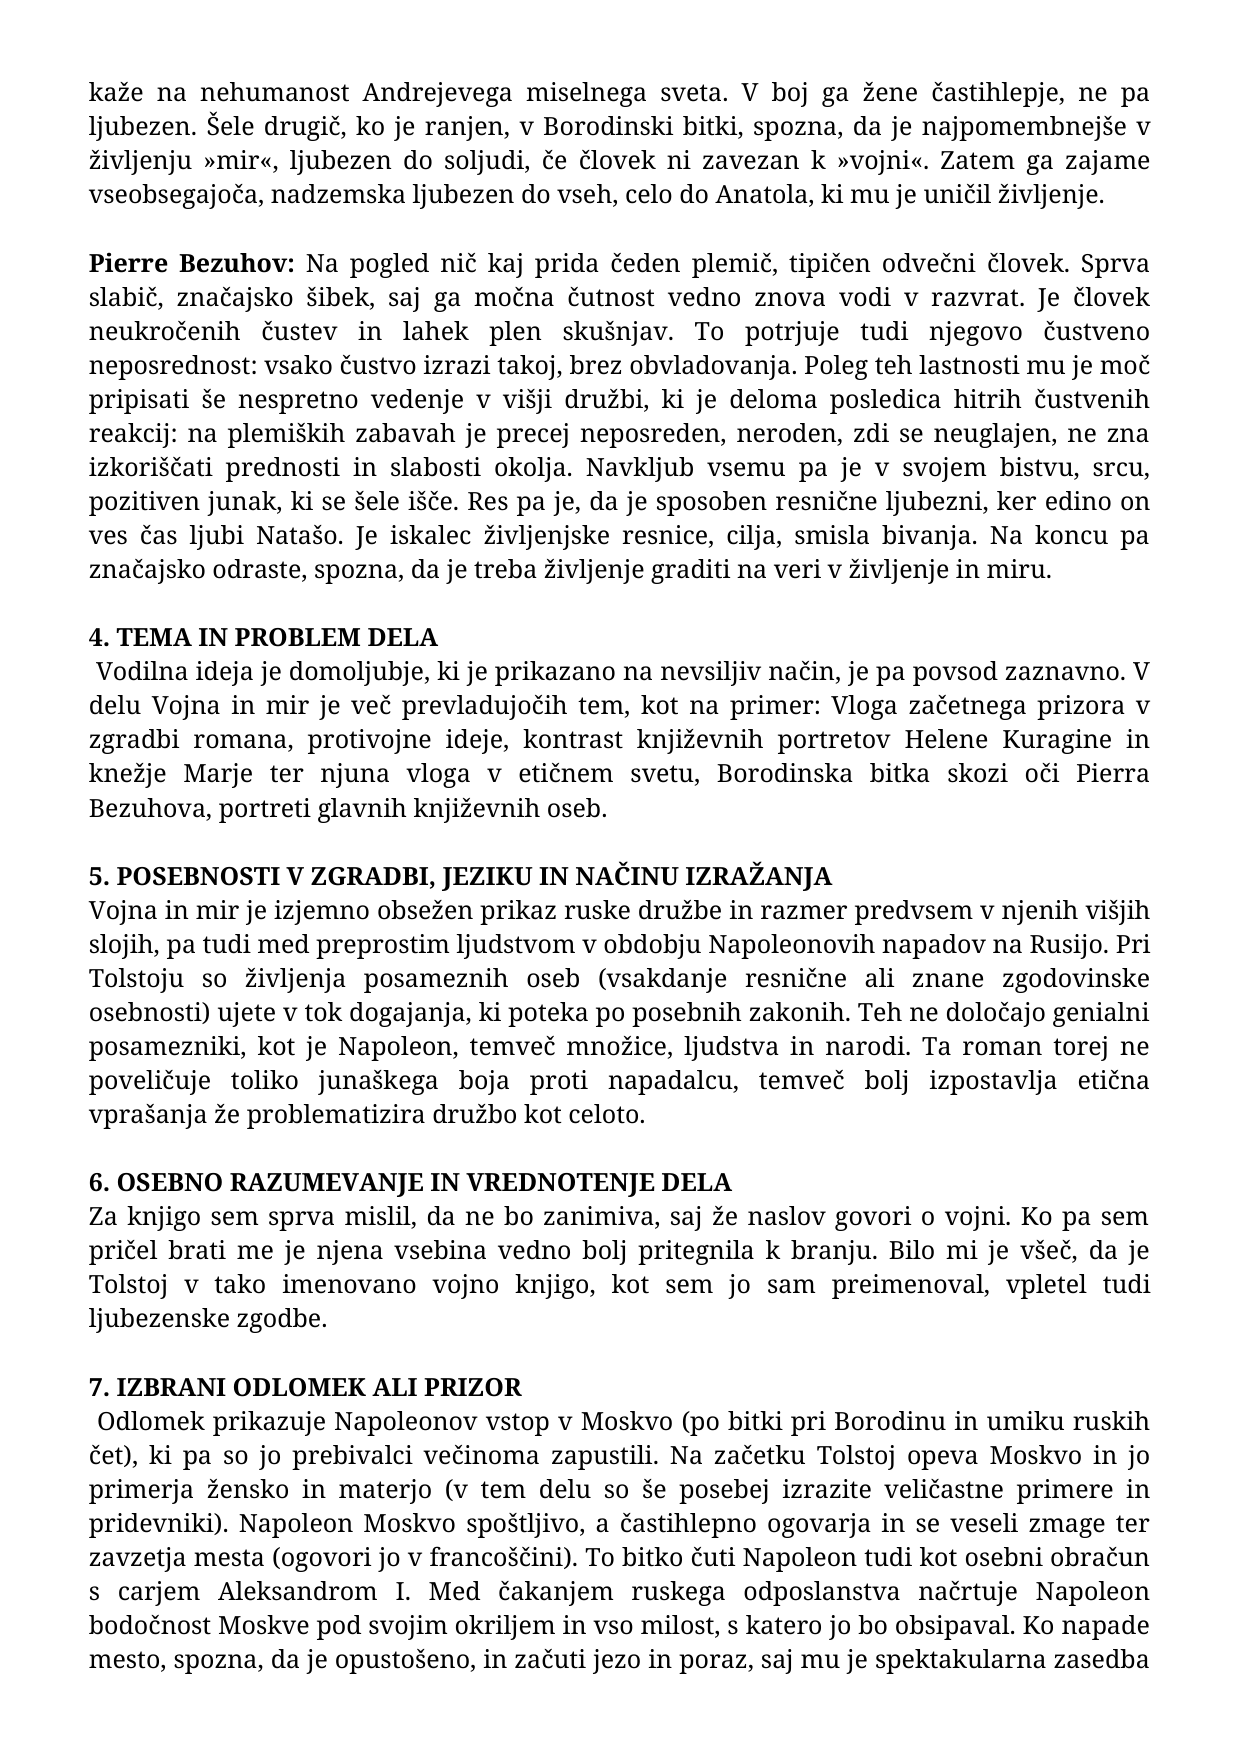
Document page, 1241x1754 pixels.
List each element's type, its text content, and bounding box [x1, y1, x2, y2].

text 6. OSEBNO RAZUMEVANJE IN VREDNOTENJE DELA [89, 1165, 1152, 1199]
text Vodilna ideja je domoljubje, ki je prikazano na nevsiljiv način, je pa povsod zaznavno. V delu Vojna in mir je več prevladujočih tem, kot na primer: Vloga začetnega prizora v zgradbi romana, protivojne ideje, kontrast književnih portretov Helene Kuragine in knežje Marje ter njuna vloga v etičnem svetu, Borodinska bitka skozi oči Pierra Bezuhova, portreti glavnih književnih oseb. [89, 654, 1152, 824]
text kaže na nehumanost Andrejevega miselnega sveta. V boj ga žene častihlepje, ne pa ljubezen. Šele drugič, ko je ranjen, v Borodinski bitki, spozna, da je najpomembnejše v življenju »mir«, ljubezen do soljudi, če človek ni zavezan k »vojni«. Zatem ga zajame vseobsegajoča, nadzemska ljubezen do vseh, celo do Anatola, ki mu je uničil življenje. [89, 75, 1152, 211]
text Vojna in mir je izjemno obsežen prikaz ruske družbe in razmer predvsem v njenih višjih slojih, pa tudi med preprostim ljudstvom v obdobju Napoleonovih napadov na Rusijo. Pri Tolstoju so življenja posameznih oseb (vsakdanje resnične ali znane zgodovinske osebnosti) ujete v tok dogajanja, ki poteka po posebnih zakonih. Teh ne določajo genialni posamezniki, kot je Napoleon, temveč množice, ljudstva in narodi. Ta roman torej ne poveličuje toliko junaškega boja proti napadalcu, temveč bolj izpostavlja etična vprašanja že problematizira družbo kot celoto. [89, 892, 1152, 1131]
text 4. TEMA IN PROBLEM DELA [89, 620, 1152, 654]
text 7. IZBRANI ODLOMEK ALI PRIZOR [89, 1369, 1152, 1403]
text Pierre Bezuhov: Na pogled nič kaj prida čeden plemič, tipičen odvečni človek. Sprva slabič, značajsko šibek, saj ga močna čutnost vedno znova vodi v razvrat. Je človek neukročenih čustev in lahek plen skušnjav. To potrjuje tudi njegovo čustveno neposrednost: vsako čustvo izrazi takoj, brez obvladovanja. Poleg teh lastnosti mu je moč pripisati še nespretno vedenje v višji družbi, ki je deloma posledica hitrih čustvenih reakcij: na plemiških zabavah je precej neposreden, neroden, zdi se neuglajen, ne zna izkoriščati prednosti in slabosti okolja. Navkljub vsemu pa je v svojem bistvu, srcu, pozitiven junak, ki se šele išče. Res pa je, da je sposoben resnične ljubezni, ker edino on ves čas ljubi Natašo. Je iskalec življenjske resnice, cilja, smisla bivanja. Na koncu pa značajsko odraste, spozna, da je treba življenje graditi na veri v življenje in miru. [89, 245, 1152, 586]
text 5. POSEBNOSTI V ZGRADBI, JEZIKU IN NAČINU IZRAŽANJA [89, 858, 1152, 892]
text Odlomek prikazuje Napoleonov vstop v Moskvo (po bitki pri Borodinu in umiku ruskih čet), ki pa so jo prebivalci večinoma zapustili. Na začetku Tolstoj opeva Moskvo in jo primerja žensko in materjo (v tem delu so še posebej izrazite veličastne primere in pridevniki). Napoleon Moskvo spoštljivo, a častihlepno ogovarja in se veseli zmage ter zavzetja mesta (ogovori jo v francoščini). To bitko čuti Napoleon tudi kot osebni obračun s carjem Aleksandrom I. Med čakanjem ruskega odposlanstva načrtuje Napoleon bodočnost Moskve pod svojim okriljem in vso milost, s katero jo bo obsipaval. Ko napade mesto, spozna, da je opustošeno, in začuti jezo in poraz, saj mu je spektakularna zasedba [89, 1403, 1152, 1676]
text Za knjigo sem sprva mislil, da ne bo zanimiva, saj že naslov govori o vojni. Ko pa sem pričel brati me je njena vsebina vedno bolj pritegnila k branju. Bilo mi je všeč, da je Tolstoj v tako imenovano vojno knjigo, kot sem jo sam preimenoval, vpletel tudi ljubezenske zgodbe. [89, 1199, 1152, 1335]
